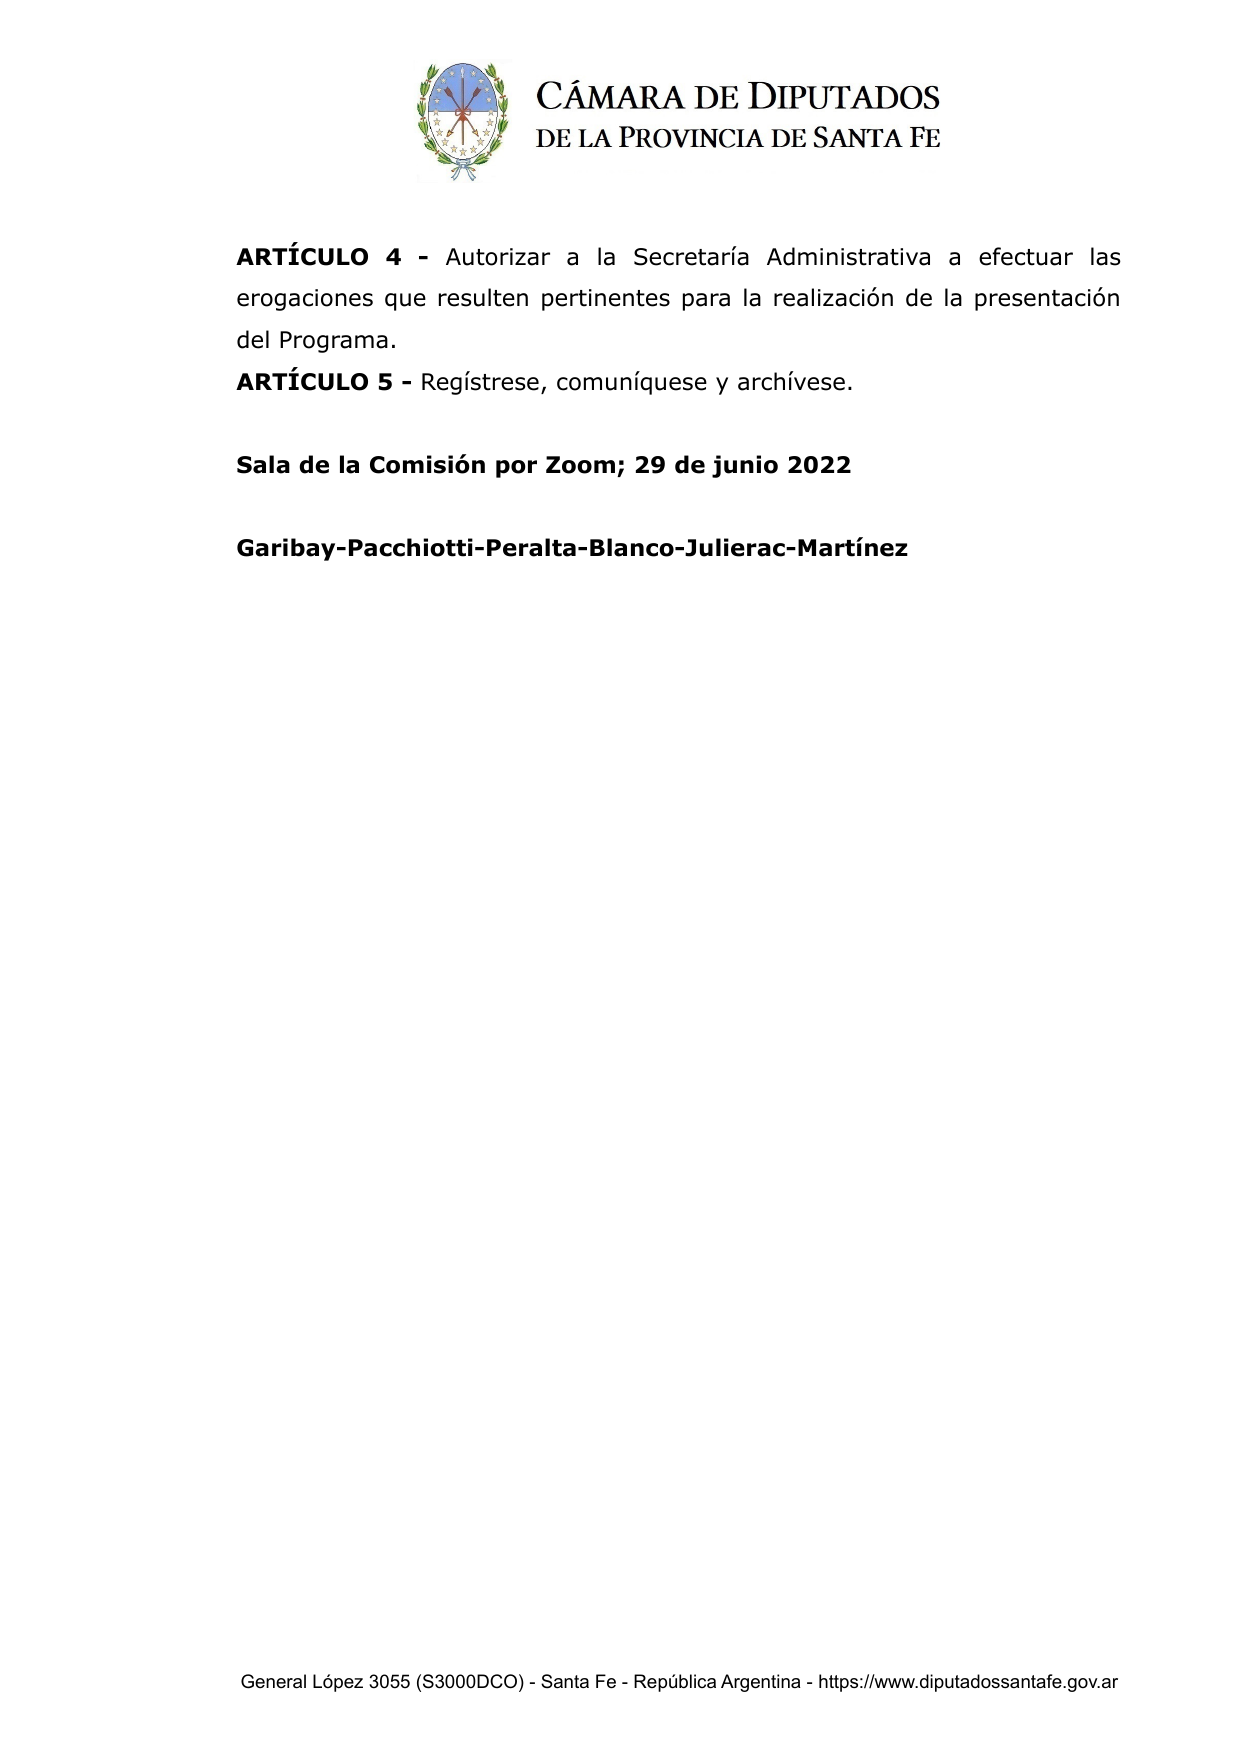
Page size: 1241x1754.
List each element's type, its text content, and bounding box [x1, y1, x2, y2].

text Sala de la Comisión por Zoom; 29 de junio 2022 [236, 451, 1122, 478]
picture [413, 59, 945, 183]
text ARTÍCULO 5 - Regístrese, comuníquese y archívese. [236, 367, 1122, 395]
text Garibay-Pacchiotti-Peralta-Blanco-Julierac-Martínez [236, 534, 1122, 562]
text ARTÍCULO 4 - Autorizar a la Secretaría Administrativa a efectuar las erogaciones que resulten pertinentes para la realización de la presentación del Programa. [236, 242, 1122, 353]
